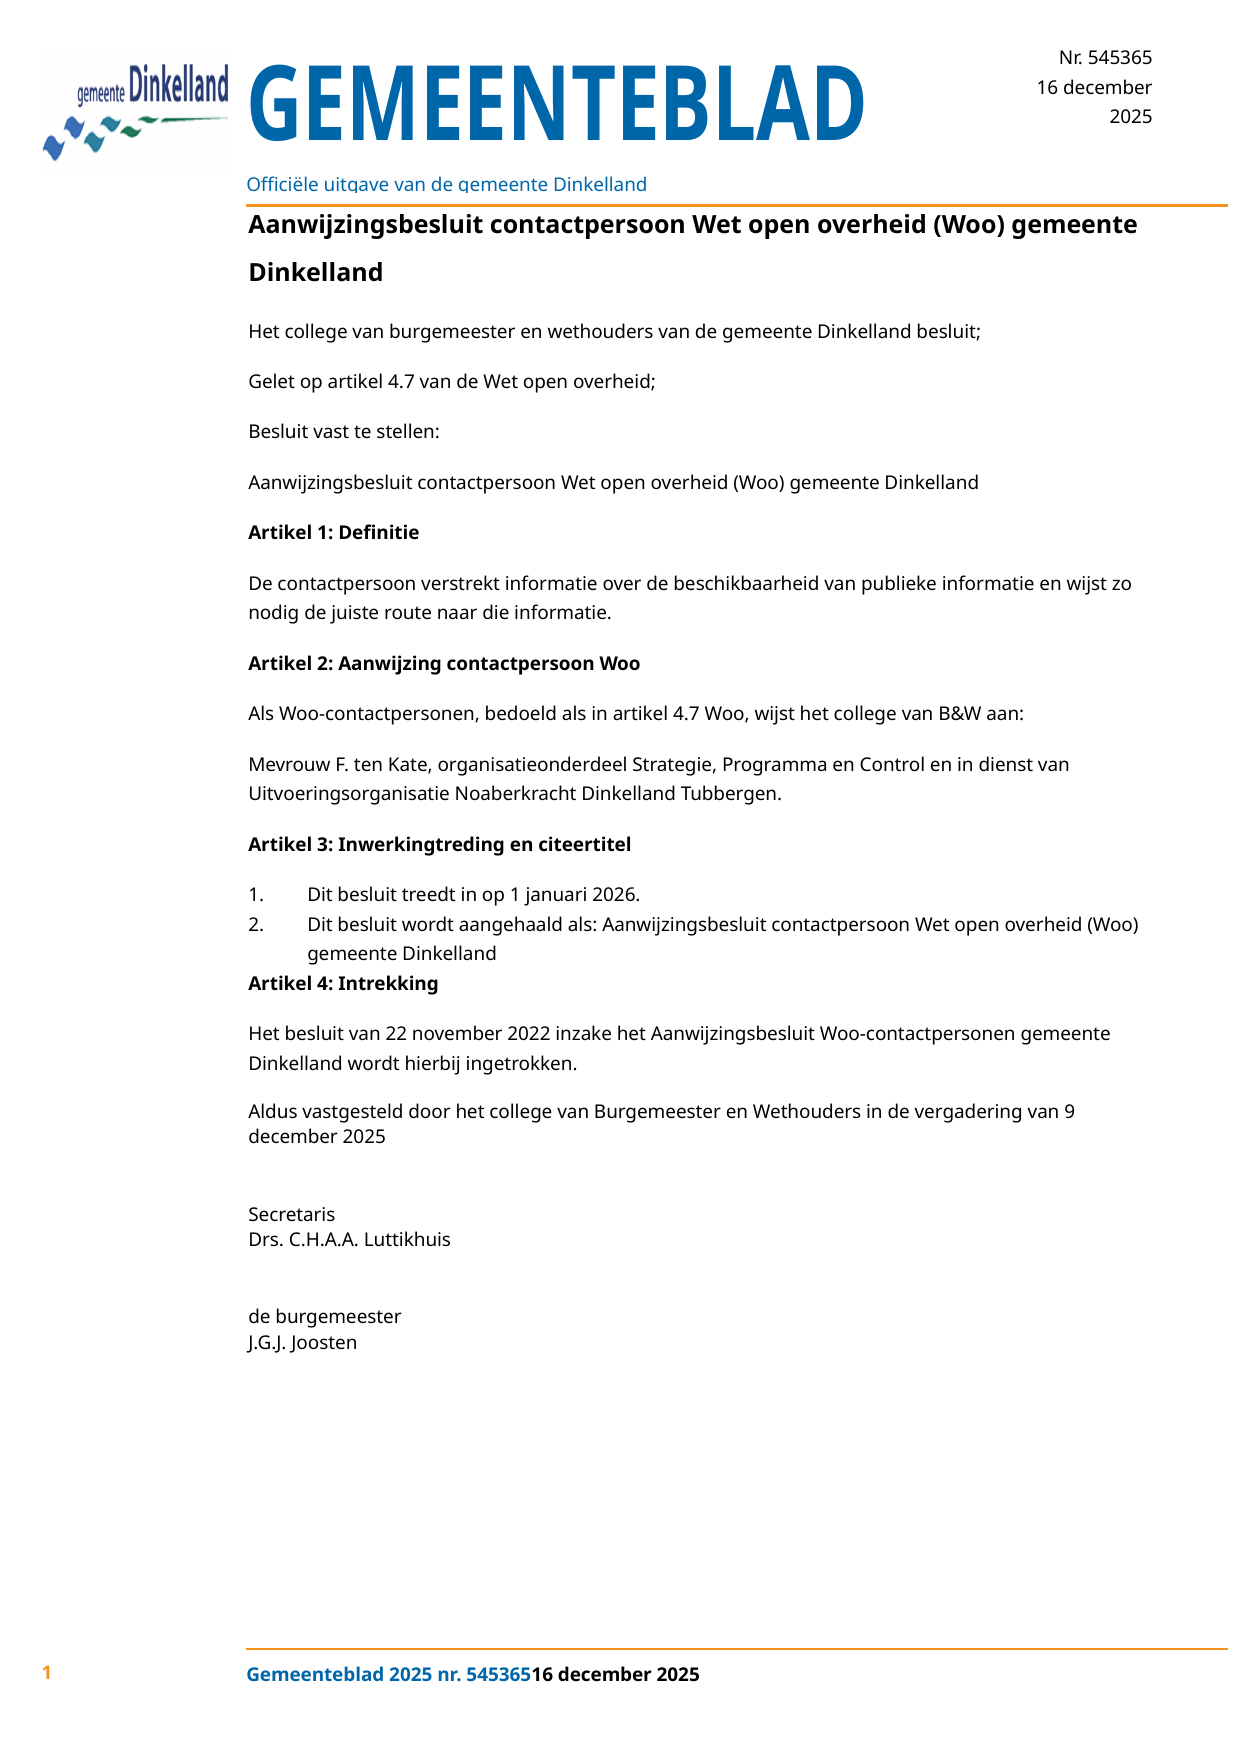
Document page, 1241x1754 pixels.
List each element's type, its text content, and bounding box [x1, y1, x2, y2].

text Gelet op artikel 4.7 van de Wet open overheid; [248, 368, 1152, 394]
text Besluit vast te stellen: [248, 419, 1152, 444]
text Secretaris [248, 1201, 1152, 1226]
list Dit besluit wordt aangehaald als: Aanwijzingsbesluit contactpersoon Wet open overheid (Woo) gemeente Dinkelland [248, 911, 1152, 966]
text Mevrouw F. ten Kate, organisatieonderdeel Strategie, Programma en Control en in dienst van Uitvoeringsorganisatie Noaberkracht Dinkelland Tubbergen. [248, 751, 1152, 806]
text Artikel 2: Aanwijzing contactpersoon Woo [248, 650, 1152, 676]
text De contactpersoon verstrekt informatie over de beschikbaarheid van publieke informatie en wijst zo nodig de juiste route naar die informatie. [248, 570, 1152, 625]
text Aanwijzingsbesluit contactpersoon Wet open overheid (Woo) gemeente Dinkelland [248, 469, 1152, 495]
text Aldus vastgesteld door het college van Burgemeester en Wethouders in de vergadering van 9 december 2025 [248, 1098, 1152, 1149]
text Artikel 3: Inwerkingtreding en citeertitel [248, 831, 1152, 857]
picture [41, 47, 231, 172]
text Het college van burgemeester en wethouders van de gemeente Dinkelland besluit; [248, 318, 1152, 344]
text Artikel 1: Definitie [248, 519, 1152, 545]
list Dit besluit treedt in op 1 januari 2026. [248, 881, 1152, 907]
text Aanwijzingsbesluit contactpersoon Wet open overheid (Woo) gemeente Dinkelland [248, 207, 1152, 288]
text Artikel 4: Intrekking [248, 970, 1152, 996]
text Drs. C.H.A.A. Luttikhuis [248, 1226, 1152, 1252]
text J.G.J. Joosten [248, 1329, 1152, 1355]
text de burgemeester [248, 1304, 1152, 1329]
text Het besluit van 22 november 2022 inzake het Aanwijzingsbesluit Woo-contactpersonen gemeente Dinkelland wordt hierbij ingetrokken. [248, 1020, 1152, 1076]
text Als Woo-contactpersonen, bedoeld als in artikel 4.7 Woo, wijst het college van B&W aan: [248, 700, 1152, 726]
